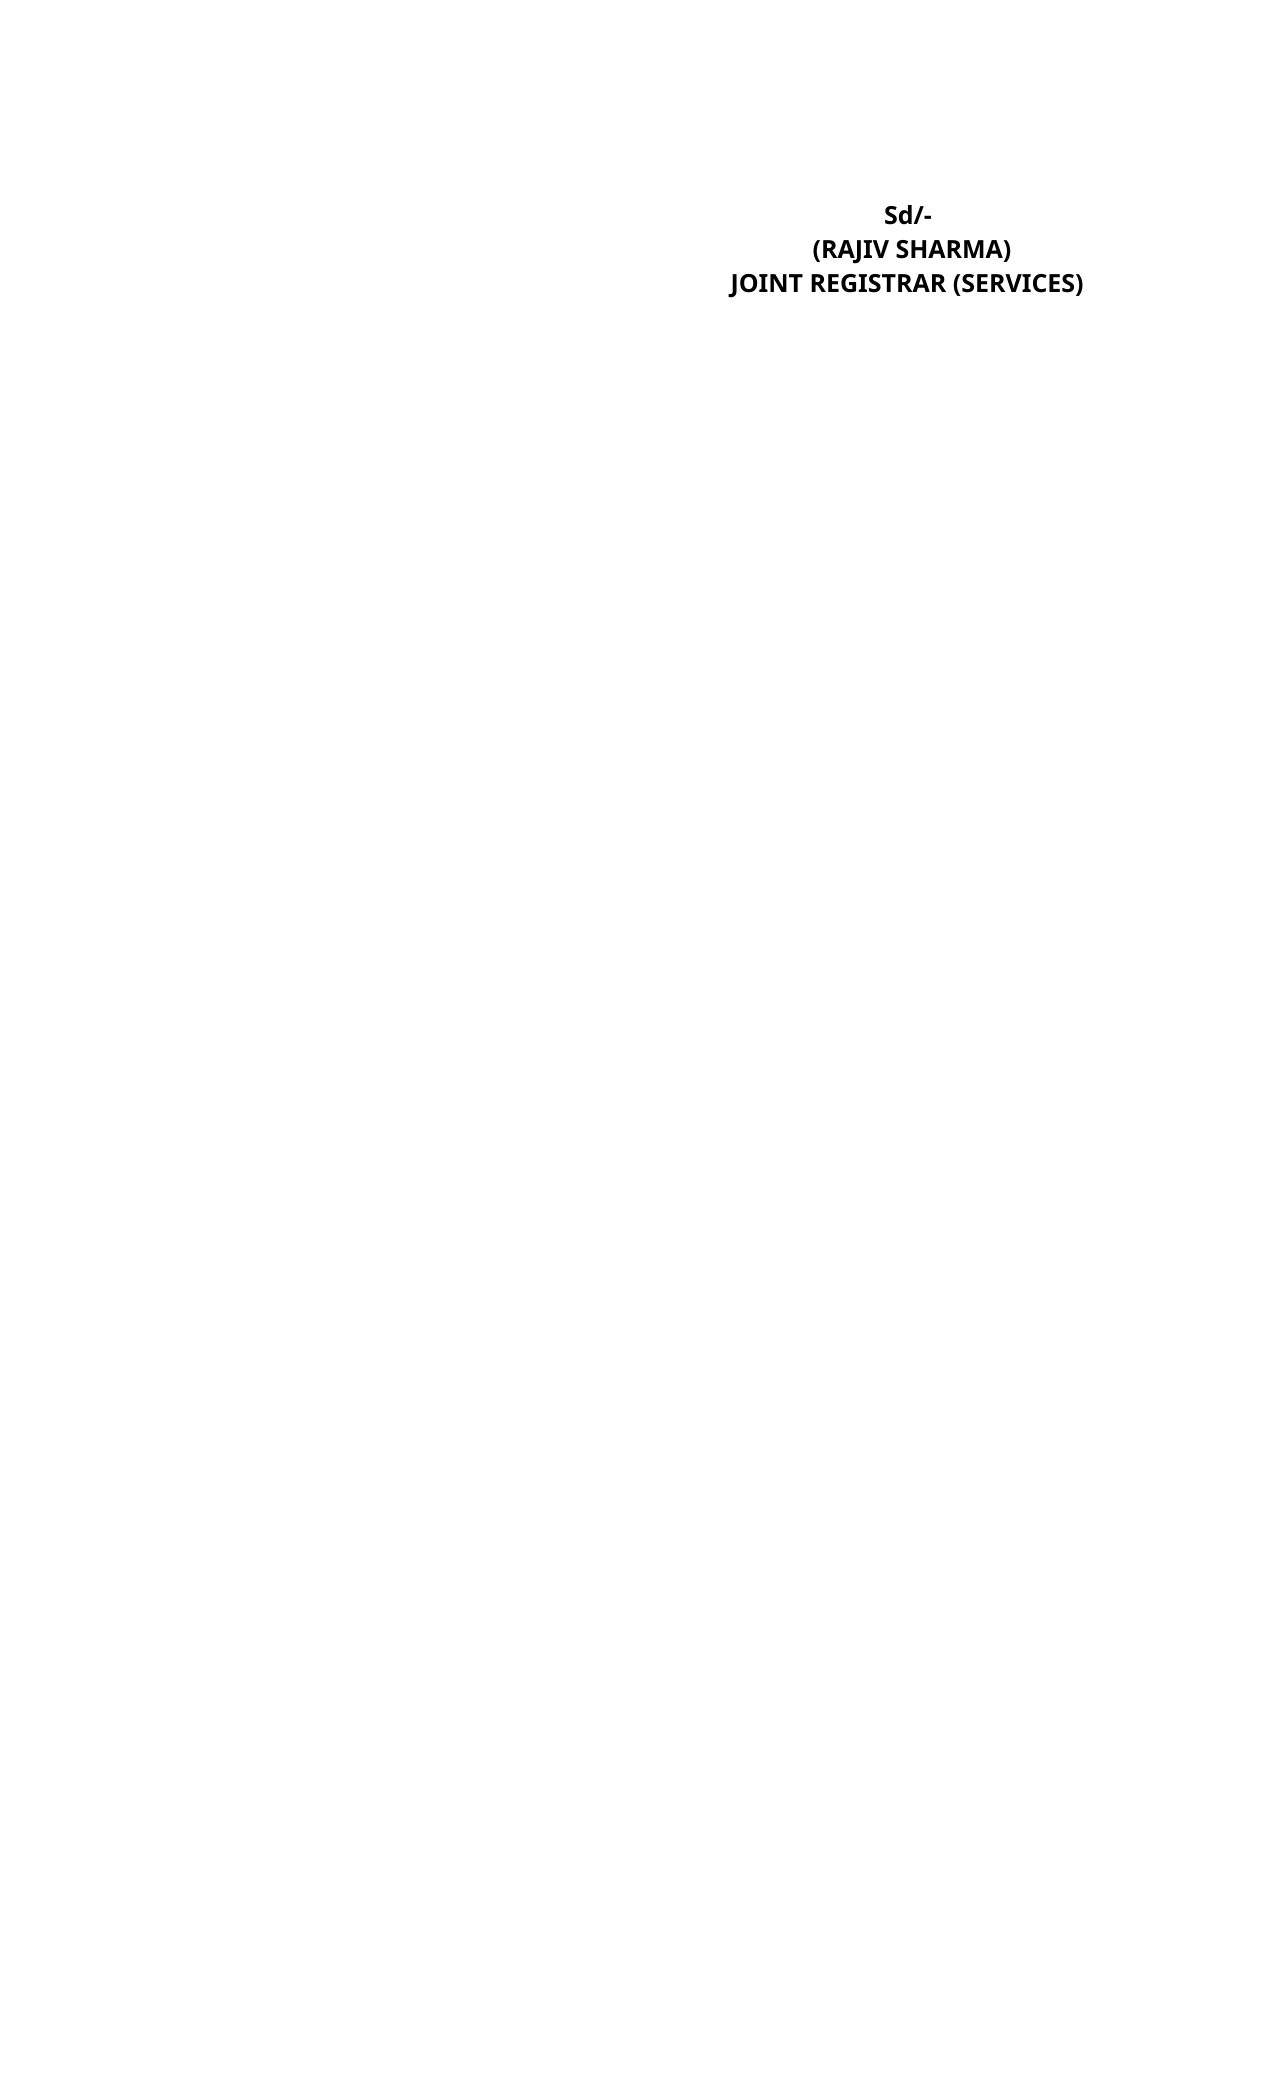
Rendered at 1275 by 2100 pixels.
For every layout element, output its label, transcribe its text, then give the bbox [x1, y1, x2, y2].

list JOINT REGISTRAR (SERVICES) [587, 266, 1181, 300]
text Sd/- [212, 198, 1181, 232]
text (RAJIV SHARMA) [212, 232, 1181, 266]
